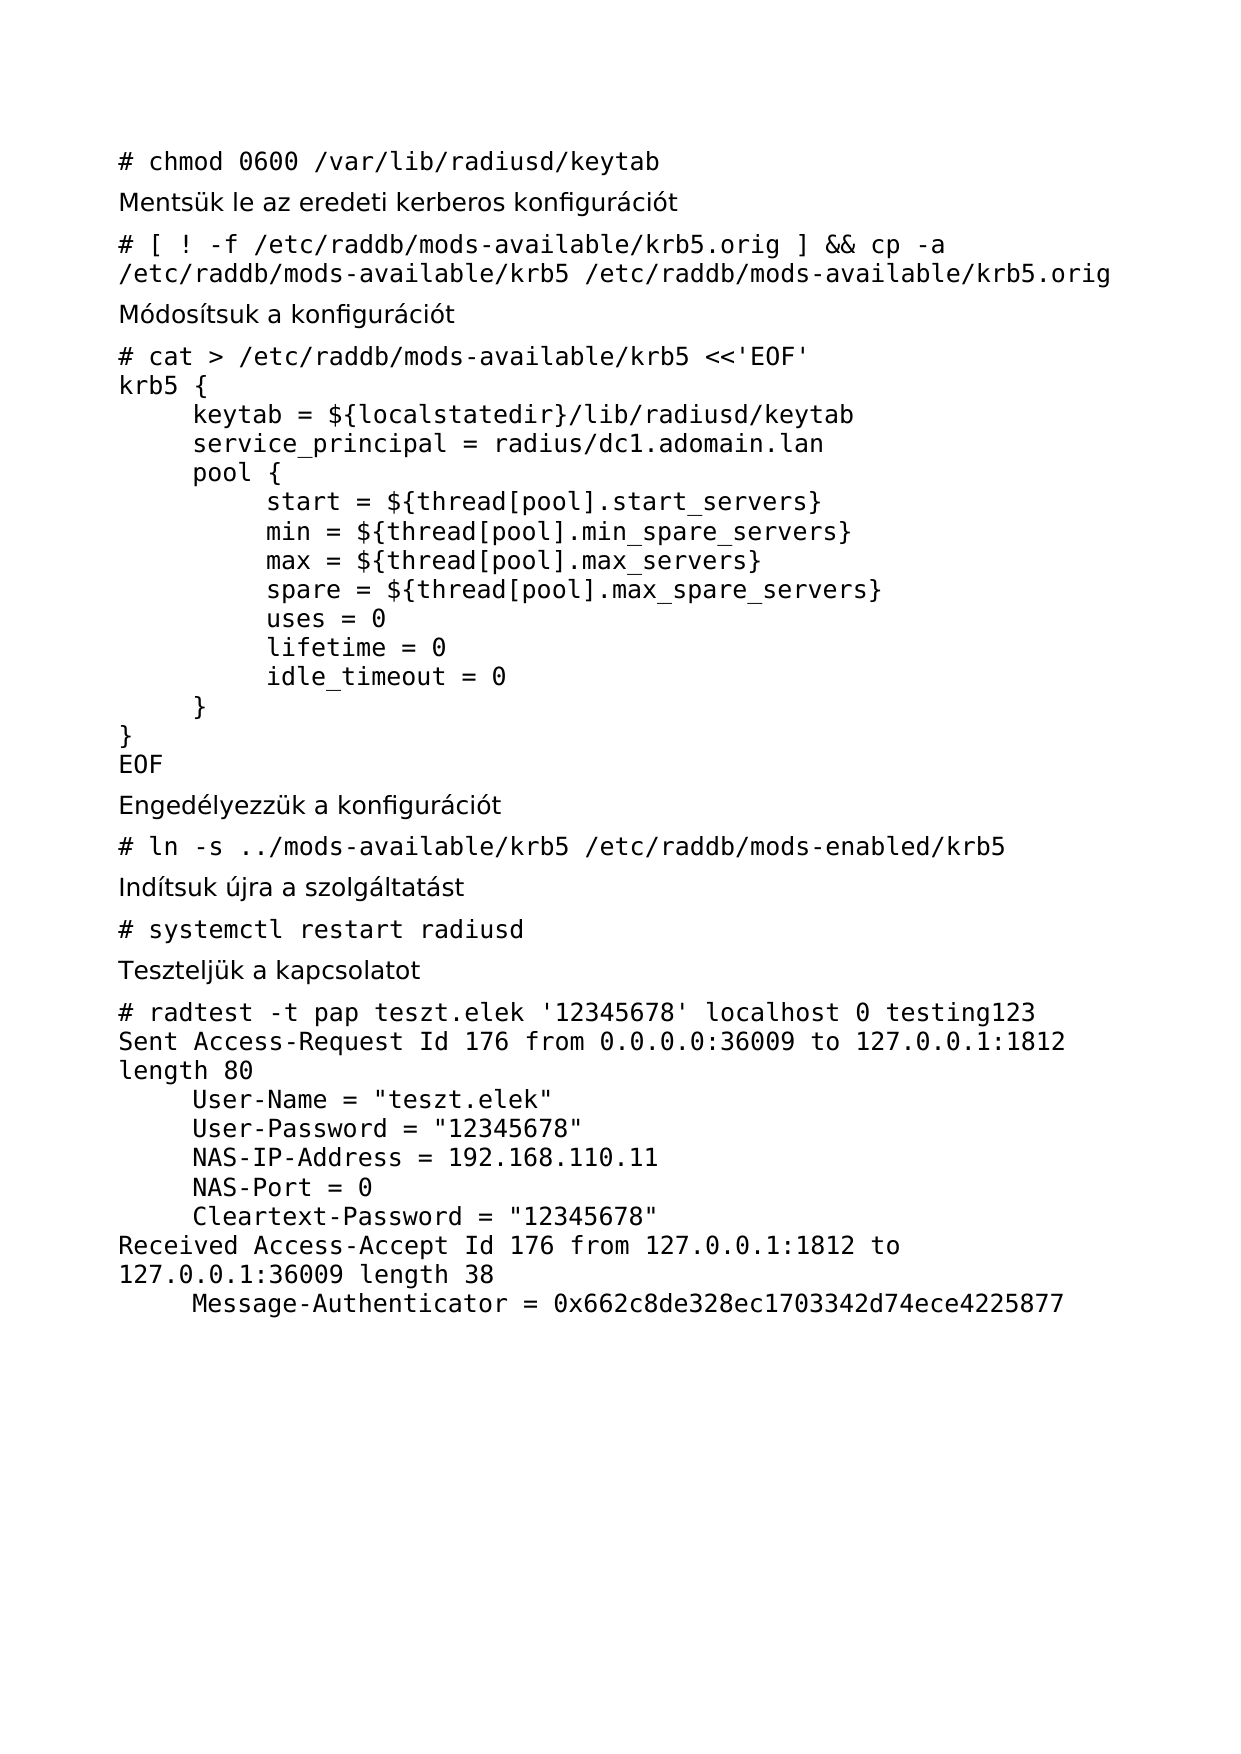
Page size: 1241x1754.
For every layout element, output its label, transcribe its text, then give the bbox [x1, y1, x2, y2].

text # [ ! -f /etc/raddb/mods-available/krb5.orig ] && cp -a /etc/raddb/mods-available/krb5 /etc/raddb/mods-available/krb5.orig [118, 230, 1122, 288]
text # radtest -t pap teszt.elek '12345678' localhost 0 testing123 Sent Access-Request Id 176 from 0.0.0.0:36009 to 127.0.0.1:1812 length 80 User-Name = "teszt.elek" User-Password = "12345678" NAS-IP-Address = 192.168.110.11 NAS-Port = 0 Cleartext-Password = "12345678" Received Access-Accept Id 176 from 127.0.0.1:1812 to 127.0.0.1:36009 length 38 Message-Authenticator = 0x662c8de328ec1703342d74ece4225877 [118, 998, 1122, 1319]
text # ln -s ../mods-available/krb5 /etc/raddb/mods-enabled/krb5 [118, 833, 1122, 862]
text Módosítsuk a konfigurációt [118, 300, 1122, 329]
text # cat > /etc/raddb/mods-available/krb5 <<'EOF' krb5 { keytab = ${localstatedir}/lib/radiusd/keytab service_principal = radius/dc1.adomain.lan pool { start = ${thread[pool].start_servers} min = ${thread[pool].min_spare_servers} max = ${thread[pool].max_servers} spare = ${thread[pool].max_spare_servers} uses = 0 lifetime = 0 idle_timeout = 0 } } EOF [118, 342, 1122, 779]
text Engedélyezzük a konfigurációt [118, 791, 1122, 820]
text Mentsük le az eredeti kerberos konfigurációt [118, 188, 1122, 217]
text Teszteljük a kapcsolatot [118, 956, 1122, 985]
text Indítsuk újra a szolgáltatást [118, 873, 1122, 903]
text # chmod 0600 /var/lib/radiusd/keytab [118, 118, 1122, 176]
text # systemctl restart radiusd [118, 915, 1122, 944]
